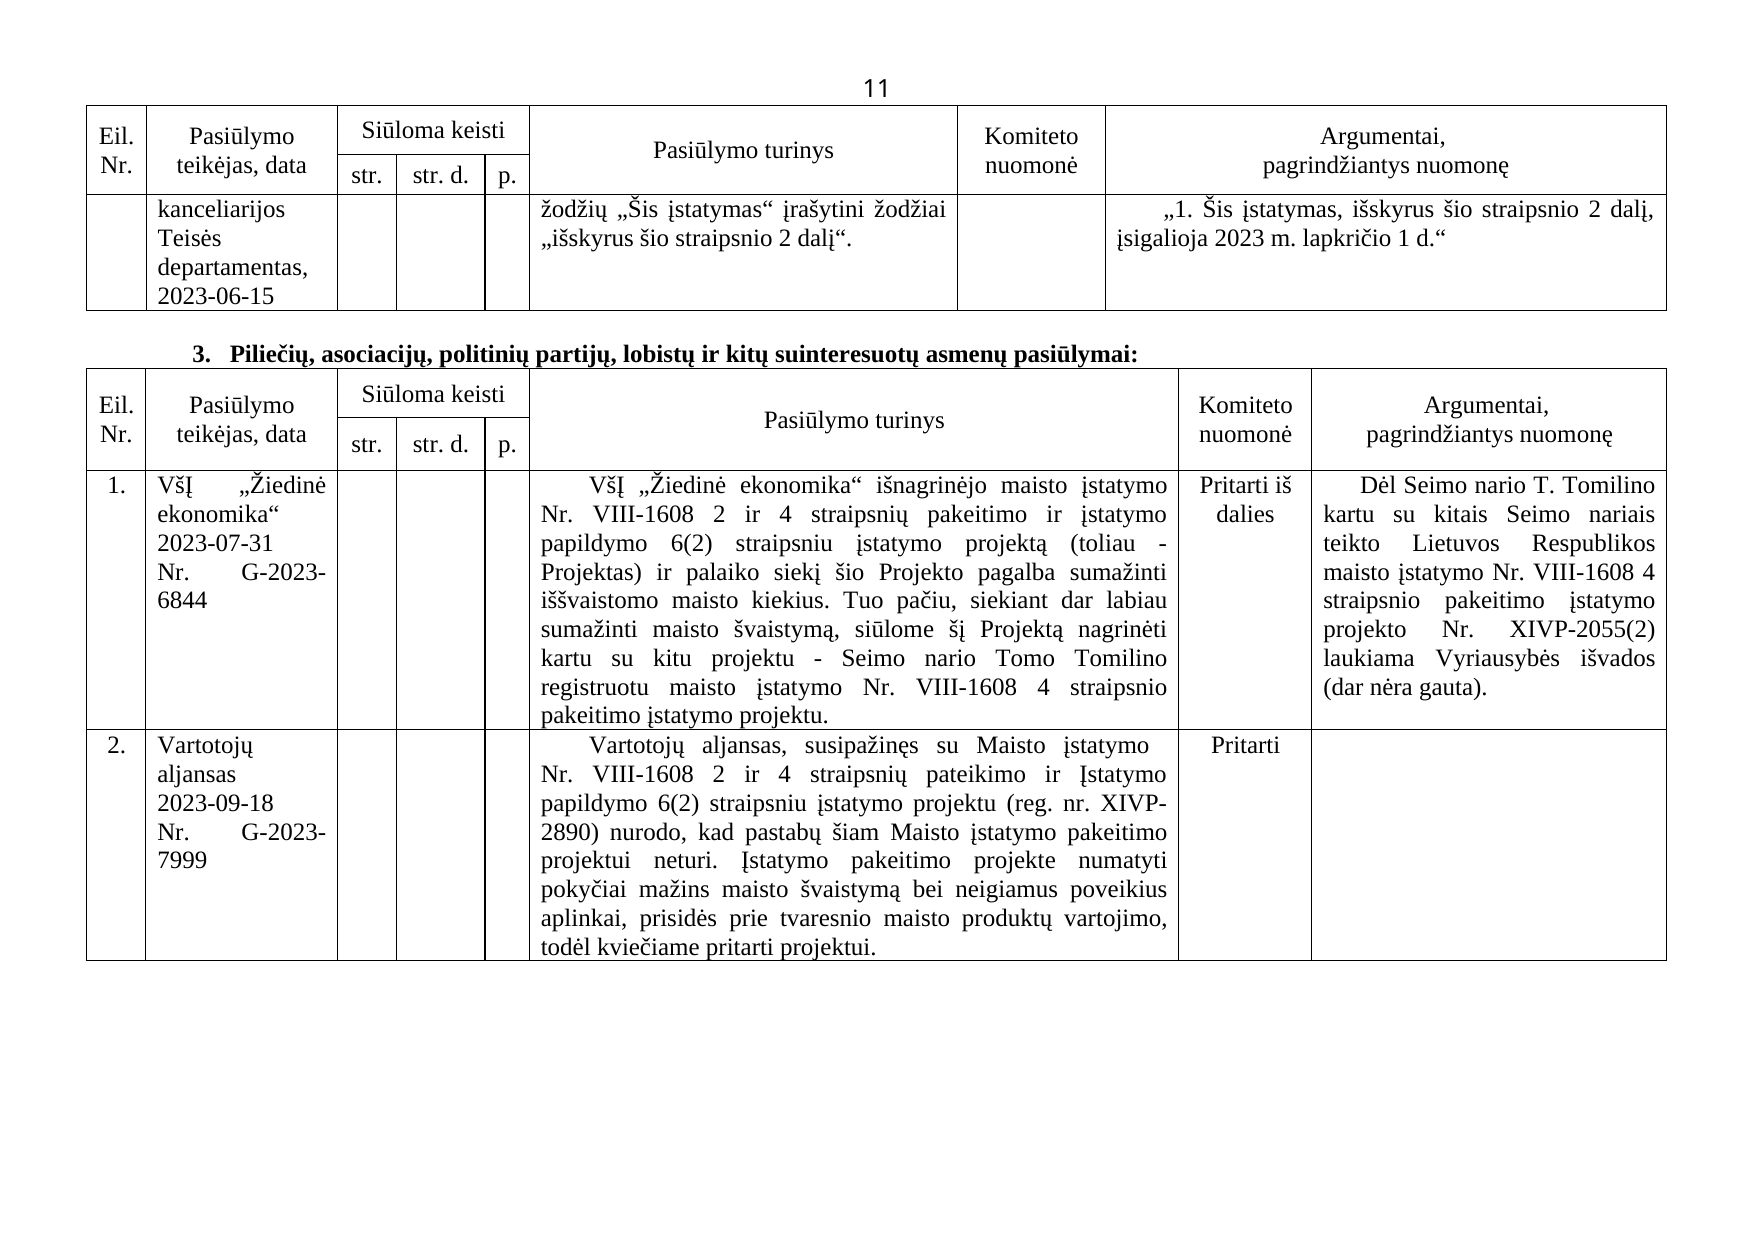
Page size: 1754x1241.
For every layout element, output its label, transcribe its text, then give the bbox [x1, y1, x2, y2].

table_cell [486, 471, 529, 729]
table_header Komiteto nuomonė [1179, 369, 1311, 469]
table_header Siūloma keisti [338, 369, 529, 417]
table_cell str. d. [397, 418, 484, 469]
table_header Pasiūlymo teikėjas, data [146, 369, 337, 469]
table_header Eil. Nr. [87, 369, 145, 469]
table_header Siūloma keisti [338, 106, 529, 154]
table_cell [958, 195, 1105, 309]
table_cell VšĮ „Žiedinė ekonomika“ išnagrinėjo maisto įstatymo Nr. VIII-1608 2 ir 4 straipsnių pakeitimo ir įstatymo papildymo 6(2) straipsniu įstatymo projektą (toliau - Projektas) ir palaiko siekį šio Projekto pagalba sumažinti iššvaistomo maisto kiekius. Tuo pačiu, siekiant dar labiau sumažinti maisto švaistymą, siūlome šį Projektą nagrinėti kartu su kitu projektu - Seimo nario Tomo Tomilino registruotu maisto įstatymo Nr. VIII-1608 4 straipsnio pakeitimo įstatymo projektu. [530, 471, 1178, 729]
table_cell Vartotojų aljansas, susipažinęs su Maisto įstatymo Nr. VIII-1608 2 ir 4 straipsnių pateikimo ir Įstatymo papildymo 6(2) straipsniu įstatymo projektu (reg. nr. XIVP-2890) nurodo, kad pastabų šiam Maisto įstatymo pakeitimo projektui neturi. Įstatymo pakeitimo projekte numatyti pokyčiai mažins maisto švaistymą bei neigiamus poveikius aplinkai, prisidės prie tvaresnio maisto produktų vartojimo, todėl kviečiame pritarti projektui. [530, 730, 1178, 960]
list Piliečių, asociacijų, politinių partijų, lobistų ir kitų suinteresuotų asmenų pasiūlymai: [192, 339, 1635, 368]
table_cell [338, 195, 396, 309]
table_cell [397, 195, 484, 309]
table_cell VšĮ „Žiedinė ekonomika“ 2023-07-31 Nr. G-2023-6844 [146, 471, 337, 729]
table_cell [338, 730, 396, 960]
table_cell [87, 195, 146, 309]
table_header Eil. Nr. [87, 106, 146, 193]
table_cell kanceliarijos Teisės departamentas, 2023-06-15 [147, 195, 337, 309]
table_header Komiteto nuomonė [958, 106, 1105, 193]
table_cell str. d. [397, 155, 484, 193]
table_cell 1. [87, 471, 145, 729]
table_cell [338, 471, 396, 729]
table_cell str. [338, 418, 396, 469]
table_cell [1312, 730, 1666, 960]
table_cell Pritarti iš dalies [1179, 471, 1311, 729]
table_header Argumentai, pagrindžiantys nuomonę [1312, 369, 1666, 469]
table_cell [486, 730, 529, 960]
table_cell [397, 471, 484, 729]
table_cell Vartotojų aljansas 2023-09-18 Nr. G-2023-7999 [146, 730, 337, 960]
table_header Pasiūlymo teikėjas, data [147, 106, 337, 193]
table_header Pasiūlymo turinys [530, 369, 1178, 469]
table_header Argumentai, pagrindžiantys nuomonę [1106, 106, 1666, 193]
table_cell „1. Šis įstatymas, išskyrus šio straipsnio 2 dalį, įsigalioja 2023 m. lapkričio 1 d.“ [1106, 195, 1666, 309]
table_cell Dėl Seimo nario T. Tomilino kartu su kitais Seimo nariais teikto Lietuvos Respublikos maisto įstatymo Nr. VIII-1608 4 straipsnio pakeitimo įstatymo projekto Nr. XIVP-2055(2) laukiama Vyriausybės išvados (dar nėra gauta). [1312, 471, 1666, 729]
table_cell str. [338, 155, 396, 193]
table_cell [397, 730, 484, 960]
table_cell [486, 195, 529, 309]
table_cell Pritarti [1179, 730, 1311, 960]
table_cell p. [486, 155, 529, 193]
table_cell 2. [87, 730, 145, 960]
table_cell žodžių „Šis įstatymas“ įrašytini žodžiai „išskyrus šio straipsnio 2 dalį“. [530, 195, 957, 309]
table_header Pasiūlymo turinys [530, 106, 957, 193]
table_cell p. [486, 418, 529, 469]
